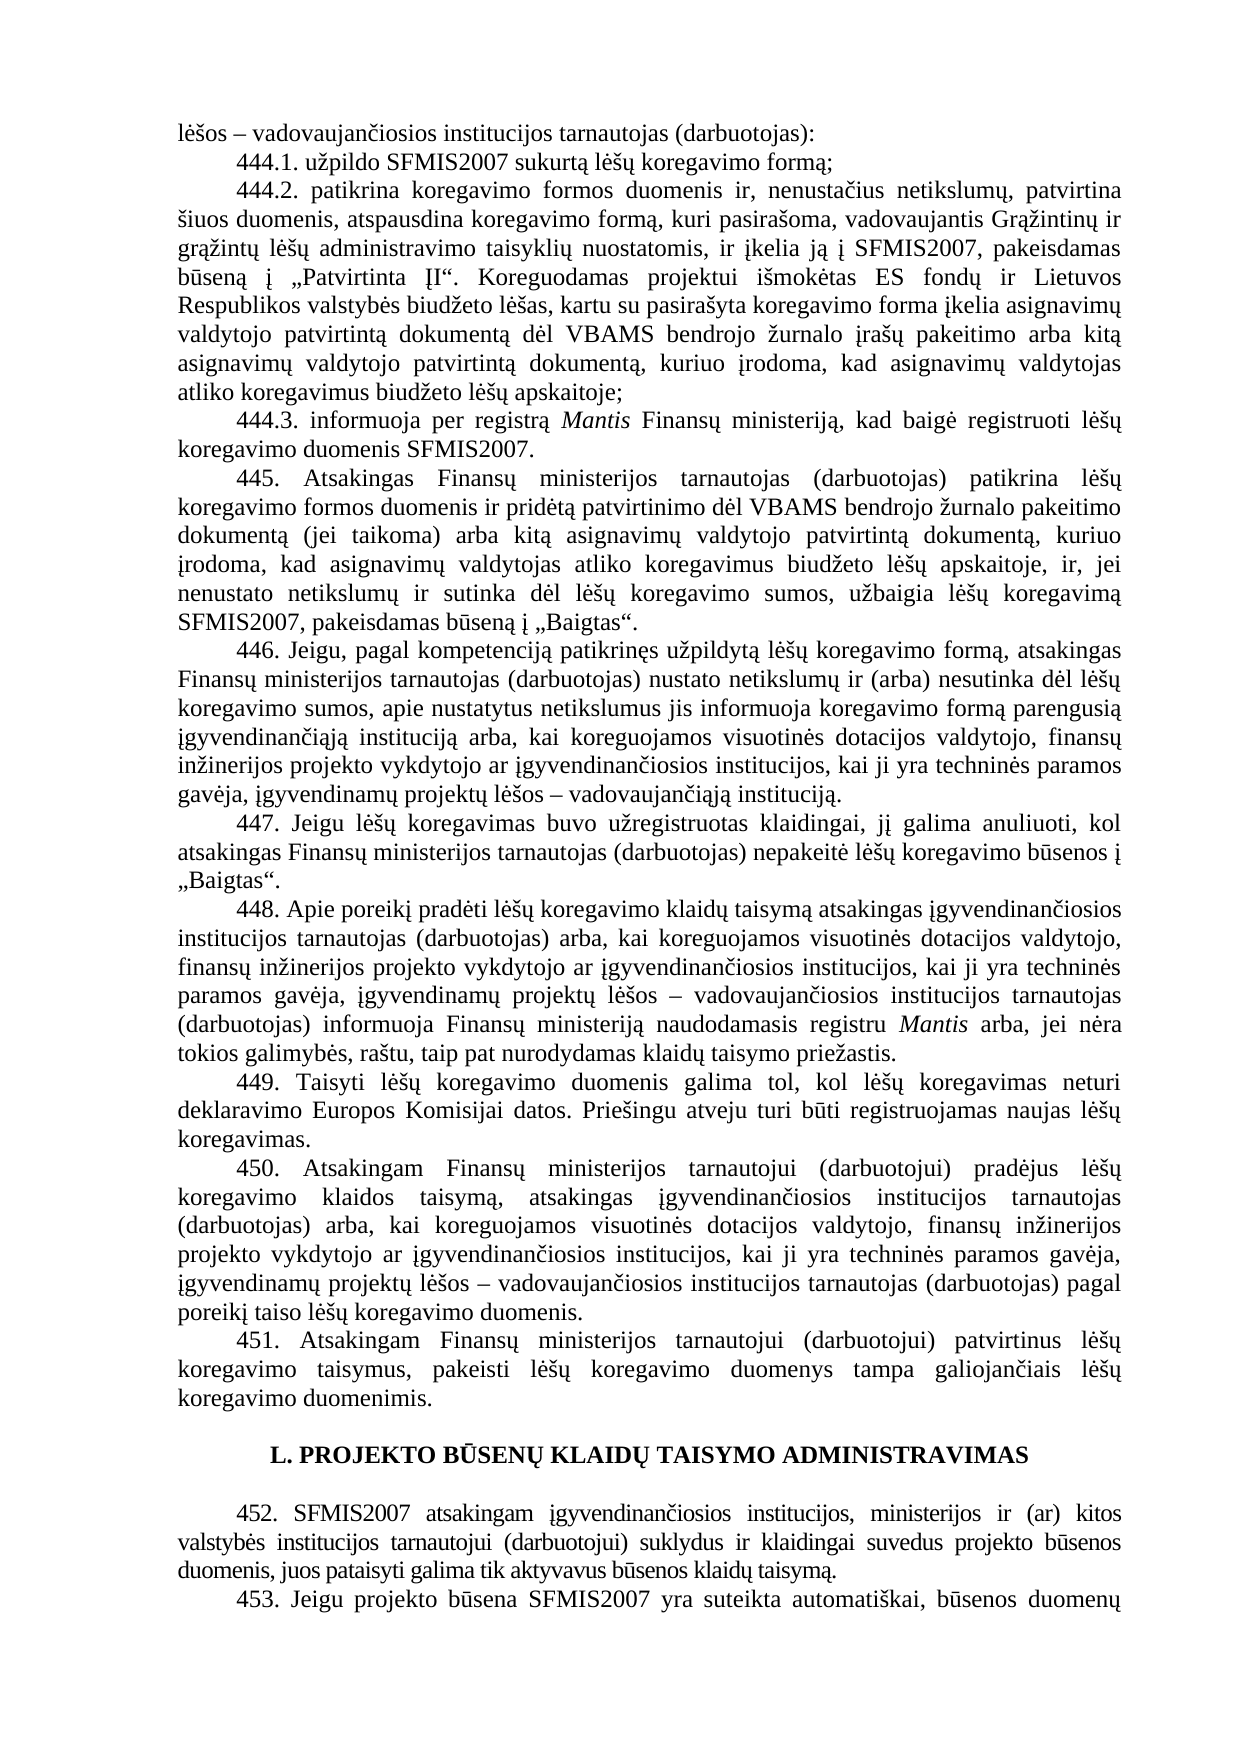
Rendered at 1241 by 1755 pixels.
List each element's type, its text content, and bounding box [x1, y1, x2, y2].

text 444.1. užpildo SFMIS2007 sukurtą lėšų koregavimo formą; [177, 147, 1122, 176]
text 451. Atsakingam Finansų ministerijos tarnautojui (darbuotojui) patvirtinus lėšų koregavimo taisymus, pakeisti lėšų koregavimo duomenys tampa galiojančiais lėšų koregavimo duomenimis. [177, 1326, 1122, 1412]
text L. PROJEKTO BŪSENŲ KLAIDŲ TAISYMO ADMINISTRAVIMAS [177, 1441, 1122, 1469]
text 444.3. informuoja per registrą Mantis Finansų ministeriją, kad baigė registruoti lėšų koregavimo duomenis SFMIS2007. [177, 406, 1122, 463]
text 452. SFMIS2007 atsakingam įgyvendinančiosios institucijos, ministerijos ir (ar) kitos valstybės institucijos tarnautojui (darbuotojui) suklydus ir klaidingai suvedus projekto būsenos duomenis, juos pataisyti galima tik aktyvavus būsenos klaidų taisymą. [177, 1498, 1122, 1584]
text 447. Jeigu lėšų koregavimas buvo užregistruotas klaidingai, jį galima anuliuoti, kol atsakingas Finansų ministerijos tarnautojas (darbuotojas) nepakeitė lėšų koregavimo būsenos į „Baigtas“. [177, 808, 1122, 894]
text lėšos – vadovaujančiosios institucijos tarnautojas (darbuotojas): [177, 118, 1122, 147]
text 445. Atsakingas Finansų ministerijos tarnautojas (darbuotojas) patikrina lėšų koregavimo formos duomenis ir pridėtą patvirtinimo dėl VBAMS bendrojo žurnalo pakeitimo dokumentą (jei taikoma) arba kitą asignavimų valdytojo patvirtintą dokumentą, kuriuo įrodoma, kad asignavimų valdytojas atliko koregavimus biudžeto lėšų apskaitoje, ir, jei nenustato netikslumų ir sutinka dėl lėšų koregavimo sumos, užbaigia lėšų koregavimą SFMIS2007, pakeisdamas būseną į „Baigtas“. [177, 463, 1122, 636]
text 449. Taisyti lėšų koregavimo duomenis galima tol, kol lėšų koregavimas neturi deklaravimo Europos Komisijai datos. Priešingu atveju turi būti registruojamas naujas lėšų koregavimas. [177, 1067, 1122, 1153]
text 444.2. patikrina koregavimo formos duomenis ir, nenustačius netikslumų, patvirtina šiuos duomenis, atspausdina koregavimo formą, kuri pasirašoma, vadovaujantis Grąžintinų ir grąžintų lėšų administravimo taisyklių nuostatomis, ir įkelia ją į SFMIS2007, pakeisdamas būseną į „Patvirtinta ĮI“. Koreguodamas projektui išmokėtas ES fondų ir Lietuvos Respublikos valstybės biudžeto lėšas, kartu su pasirašyta koregavimo forma įkelia asignavimų valdytojo patvirtintą dokumentą dėl VBAMS bendrojo žurnalo įrašų pakeitimo arba kitą asignavimų valdytojo patvirtintą dokumentą, kuriuo įrodoma, kad asignavimų valdytojas atliko koregavimus biudžeto lėšų apskaitoje; [177, 176, 1122, 406]
text 450. Atsakingam Finansų ministerijos tarnautojui (darbuotojui) pradėjus lėšų koregavimo klaidos taisymą, atsakingas įgyvendinančiosios institucijos tarnautojas (darbuotojas) arba, kai koreguojamos visuotinės dotacijos valdytojo, finansų inžinerijos projekto vykdytojo ar įgyvendinančiosios institucijos, kai ji yra techninės paramos gavėja, įgyvendinamų projektų lėšos – vadovaujančiosios institucijos tarnautojas (darbuotojas) pagal poreikį taiso lėšų koregavimo duomenis. [177, 1153, 1122, 1326]
text 446. Jeigu, pagal kompetenciją patikrinęs užpildytą lėšų koregavimo formą, atsakingas Finansų ministerijos tarnautojas (darbuotojas) nustato netikslumų ir (arba) nesutinka dėl lėšų koregavimo sumos, apie nustatytus netikslumus jis informuoja koregavimo formą parengusią įgyvendinančiąją instituciją arba, kai koreguojamos visuotinės dotacijos valdytojo, finansų inžinerijos projekto vykdytojo ar įgyvendinančiosios institucijos, kai ji yra techninės paramos gavėja, įgyvendinamų projektų lėšos – vadovaujančiąją instituciją. [177, 636, 1122, 808]
text 448. Apie poreikį pradėti lėšų koregavimo klaidų taisymą atsakingas įgyvendinančiosios institucijos tarnautojas (darbuotojas) arba, kai koreguojamos visuotinės dotacijos valdytojo, finansų inžinerijos projekto vykdytojo ar įgyvendinančiosios institucijos, kai ji yra techninės paramos gavėja, įgyvendinamų projektų lėšos – vadovaujančiosios institucijos tarnautojas (darbuotojas) informuoja Finansų ministeriją naudodamasis registru Mantis arba, jei nėra tokios galimybės, raštu, taip pat nurodydamas klaidų taisymo priežastis. [177, 894, 1122, 1067]
text 453. Jeigu projekto būsena SFMIS2007 yra suteikta automatiškai, būsenos duomenų [177, 1584, 1122, 1613]
